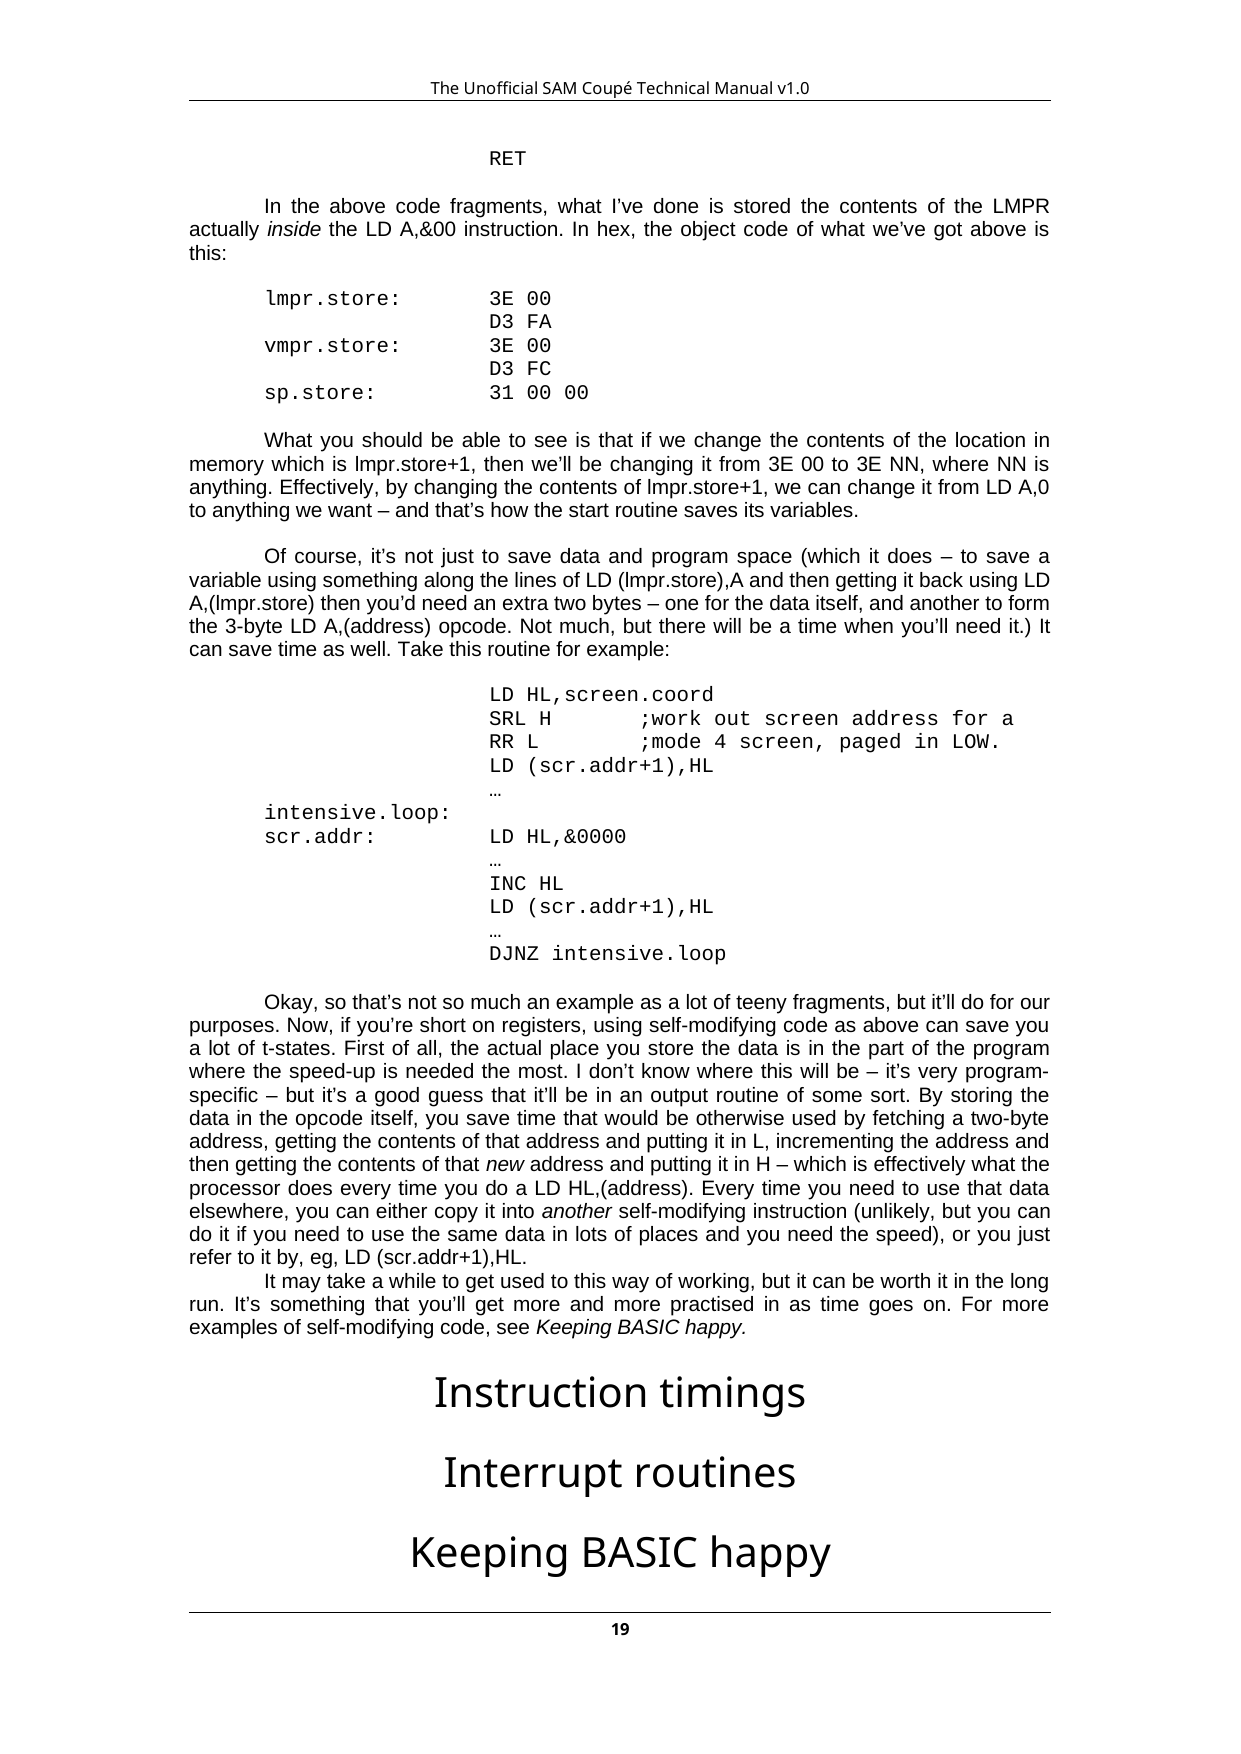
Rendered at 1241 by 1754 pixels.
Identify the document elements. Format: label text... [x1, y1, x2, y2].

text … [189, 779, 1051, 802]
text SRL H ;work out screen address for a [189, 708, 1051, 732]
text What you should be able to see is that if we change the contents of the location in memory which is lmpr.store+1, then we’ll be changing it from 3E 00 to 3E NN, where NN is anything. Effectively, by changing the contents of lmpr.store+1, we can change it from LD A,0 to anything we want – and that’s how the start routine saves its variables. [189, 429, 1051, 522]
text Keeping BASIC happy [189, 1523, 1051, 1579]
text … [189, 849, 1051, 873]
text Okay, so that’s not so much an example as a lot of teeny fragments, but it’ll do for our purposes. Now, if you’re short on registers, using self-modifying code as above can save you a lot of t-states. First of all, the actual place you store the data is in the part of the program where the speed-up is needed the most. I don’t know where this will be – it’s very program-specific – but it’s a good guess that it’ll be in an output routine of some sort. By storing the data in the opcode itself, you save time that would be otherwise used by fetching a two-byte address, getting the contents of that address and putting it in L, incrementing the address and then getting the contents of that new address and putting it in H – which is effectively what the processor does every time you do a LD HL,(address). Every time you need to use that data elsewhere, you can either copy it into another self-modifying instruction (unlikely, but you can do it if you need to use the same data in lots of places and you need the speed), or you just refer to it by, eg, LD (scr.addr+1),HL. [189, 991, 1051, 1269]
text RET [189, 148, 1051, 171]
text DJNZ intensive.loop [189, 943, 1051, 967]
text scr.addr: LD HL,&0000 [189, 826, 1051, 849]
text INC HL [189, 873, 1051, 896]
text It may take a while to get used to this way of working, but it can be worth it in the long run. It’s something that you’ll get more and more practised in as time goes on. For more examples of self-modifying code, see Keeping BASIC happy. [189, 1269, 1051, 1339]
text D3 FC [189, 358, 1051, 382]
text … [189, 920, 1051, 943]
text In the above code fragments, what I’ve done is stored the contents of the LMPR actually inside the LD A,&00 instruction. In hex, the object code of what we’ve got above is this: [189, 195, 1051, 264]
text Interrupt routines [189, 1442, 1051, 1499]
text vmpr.store: 3E 00 [189, 335, 1051, 358]
text RR L ;mode 4 screen, paged in LOW. [189, 732, 1051, 755]
text Of course, it’s not just to save data and program space (which it does – to save a variable using something along the lines of LD (lmpr.store),A and then getting it back using LD A,(lmpr.store) then you’d need an extra two bytes – one for the data itself, and another to form the 3-byte LD A,(address) opcode. Not much, but there will be a time when you’ll need it.) It can save time as well. Take this routine for example: [189, 545, 1051, 661]
text LD (scr.addr+1),HL [189, 755, 1051, 779]
text D3 FA [189, 311, 1051, 335]
text LD (scr.addr+1),HL [189, 896, 1051, 920]
text sp.store: 31 00 00 [189, 382, 1051, 405]
text lmpr.store: 3E 00 [189, 288, 1051, 311]
text intensive.loop: [189, 802, 1051, 826]
text LD HL,screen.coord [189, 684, 1051, 708]
text Instruction timings [189, 1362, 1051, 1419]
